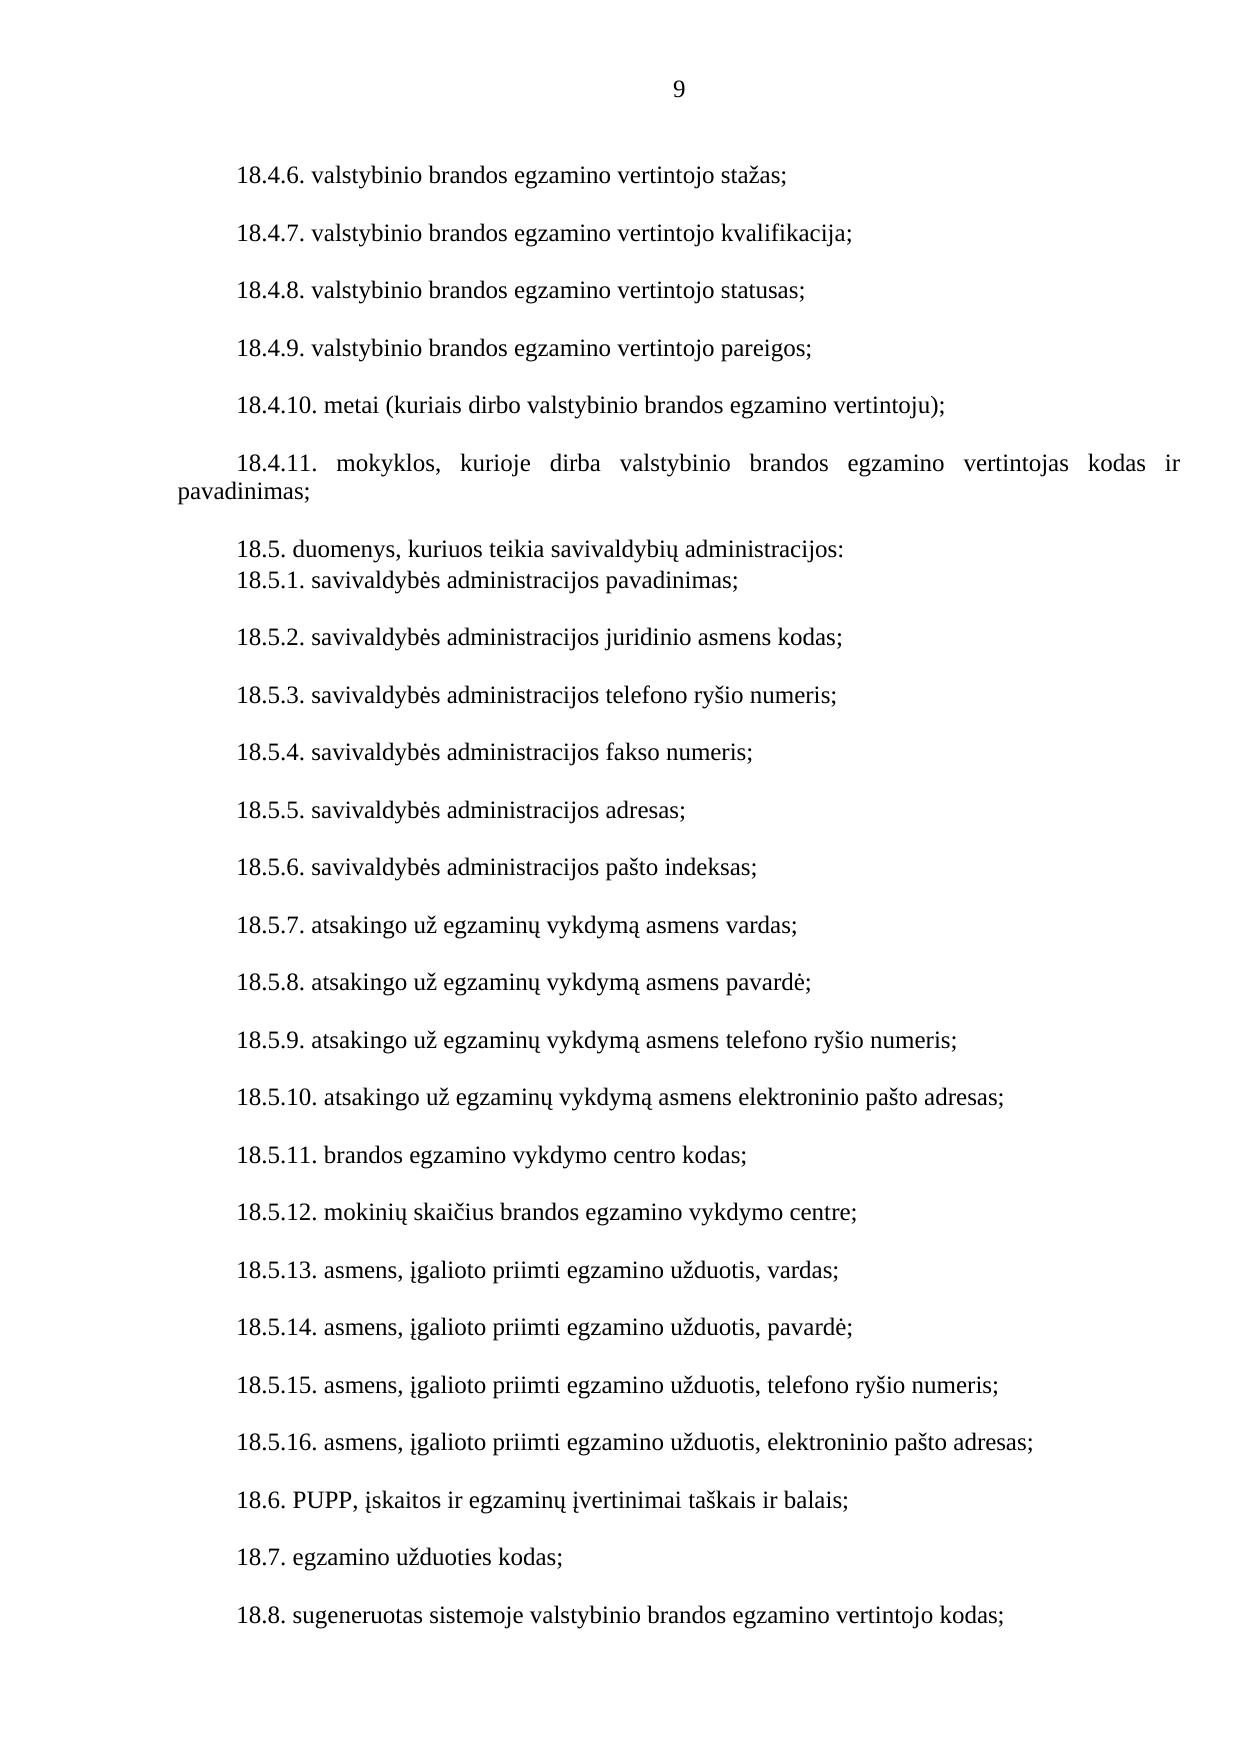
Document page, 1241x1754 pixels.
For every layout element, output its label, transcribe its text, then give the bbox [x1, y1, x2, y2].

text 18.5.7. atsakingo už egzaminų vykdymą asmens vardas; [177, 910, 1181, 939]
text 18.5.10. atsakingo už egzaminų vykdymą asmens elektroninio pašto adresas; [177, 1082, 1181, 1111]
text 18.5.2. savivaldybės administracijos juridinio asmens kodas; [177, 622, 1181, 651]
text 18.7. egzamino užduoties kodas; [177, 1542, 1181, 1571]
text 18.8. sugeneruotas sistemoje valstybinio brandos egzamino vertintojo kodas; [177, 1600, 1181, 1629]
text 18.5.11. brandos egzamino vykdymo centro kodas; [177, 1140, 1181, 1169]
text 18.5.13. asmens, įgalioto priimti egzamino užduotis, vardas; [177, 1255, 1181, 1284]
text 18.5.6. savivaldybės administracijos pašto indeksas; [177, 852, 1181, 881]
text 18.4.7. valstybinio brandos egzamino vertintojo kvalifikacija; [177, 218, 1181, 246]
text 18.5.5. savivaldybės administracijos adresas; [177, 795, 1181, 824]
text 18.5.15. asmens, įgalioto priimti egzamino užduotis, telefono ryšio numeris; [177, 1370, 1181, 1399]
text 18.5.4. savivaldybės administracijos fakso numeris; [177, 737, 1181, 766]
text 18.4.10. metai (kuriais dirbo valstybinio brandos egzamino vertintoju); [177, 390, 1181, 419]
text 18.4.11. mokyklos, kurioje dirba valstybinio brandos egzamino vertintojas kodas ir pavadinimas; [177, 448, 1181, 505]
text 18.5. duomenys, kuriuos teikia savivaldybių administracijos: [177, 534, 1181, 563]
text 18.4.8. valstybinio brandos egzamino vertintojo statusas; [177, 275, 1181, 304]
text 18.4.6. valstybinio brandos egzamino vertintojo stažas; [177, 160, 1181, 189]
text 18.5.16. asmens, įgalioto priimti egzamino užduotis, elektroninio pašto adresas; [177, 1427, 1181, 1456]
text 18.5.1. savivaldybės administracijos pavadinimas; [177, 565, 1181, 594]
text 18.5.14. asmens, įgalioto priimti egzamino užduotis, pavardė; [177, 1312, 1181, 1341]
text 18.6. PUPP, įskaitos ir egzaminų įvertinimai taškais ir balais; [177, 1485, 1181, 1514]
text 18.5.3. savivaldybės administracijos telefono ryšio numeris; [177, 680, 1181, 709]
text 18.5.8. atsakingo už egzaminų vykdymą asmens pavardė; [177, 967, 1181, 996]
text 18.4.9. valstybinio brandos egzamino vertintojo pareigos; [177, 333, 1181, 361]
text 18.5.12. mokinių skaičius brandos egzamino vykdymo centre; [177, 1197, 1181, 1226]
text 18.5.9. atsakingo už egzaminų vykdymą asmens telefono ryšio numeris; [177, 1025, 1181, 1054]
